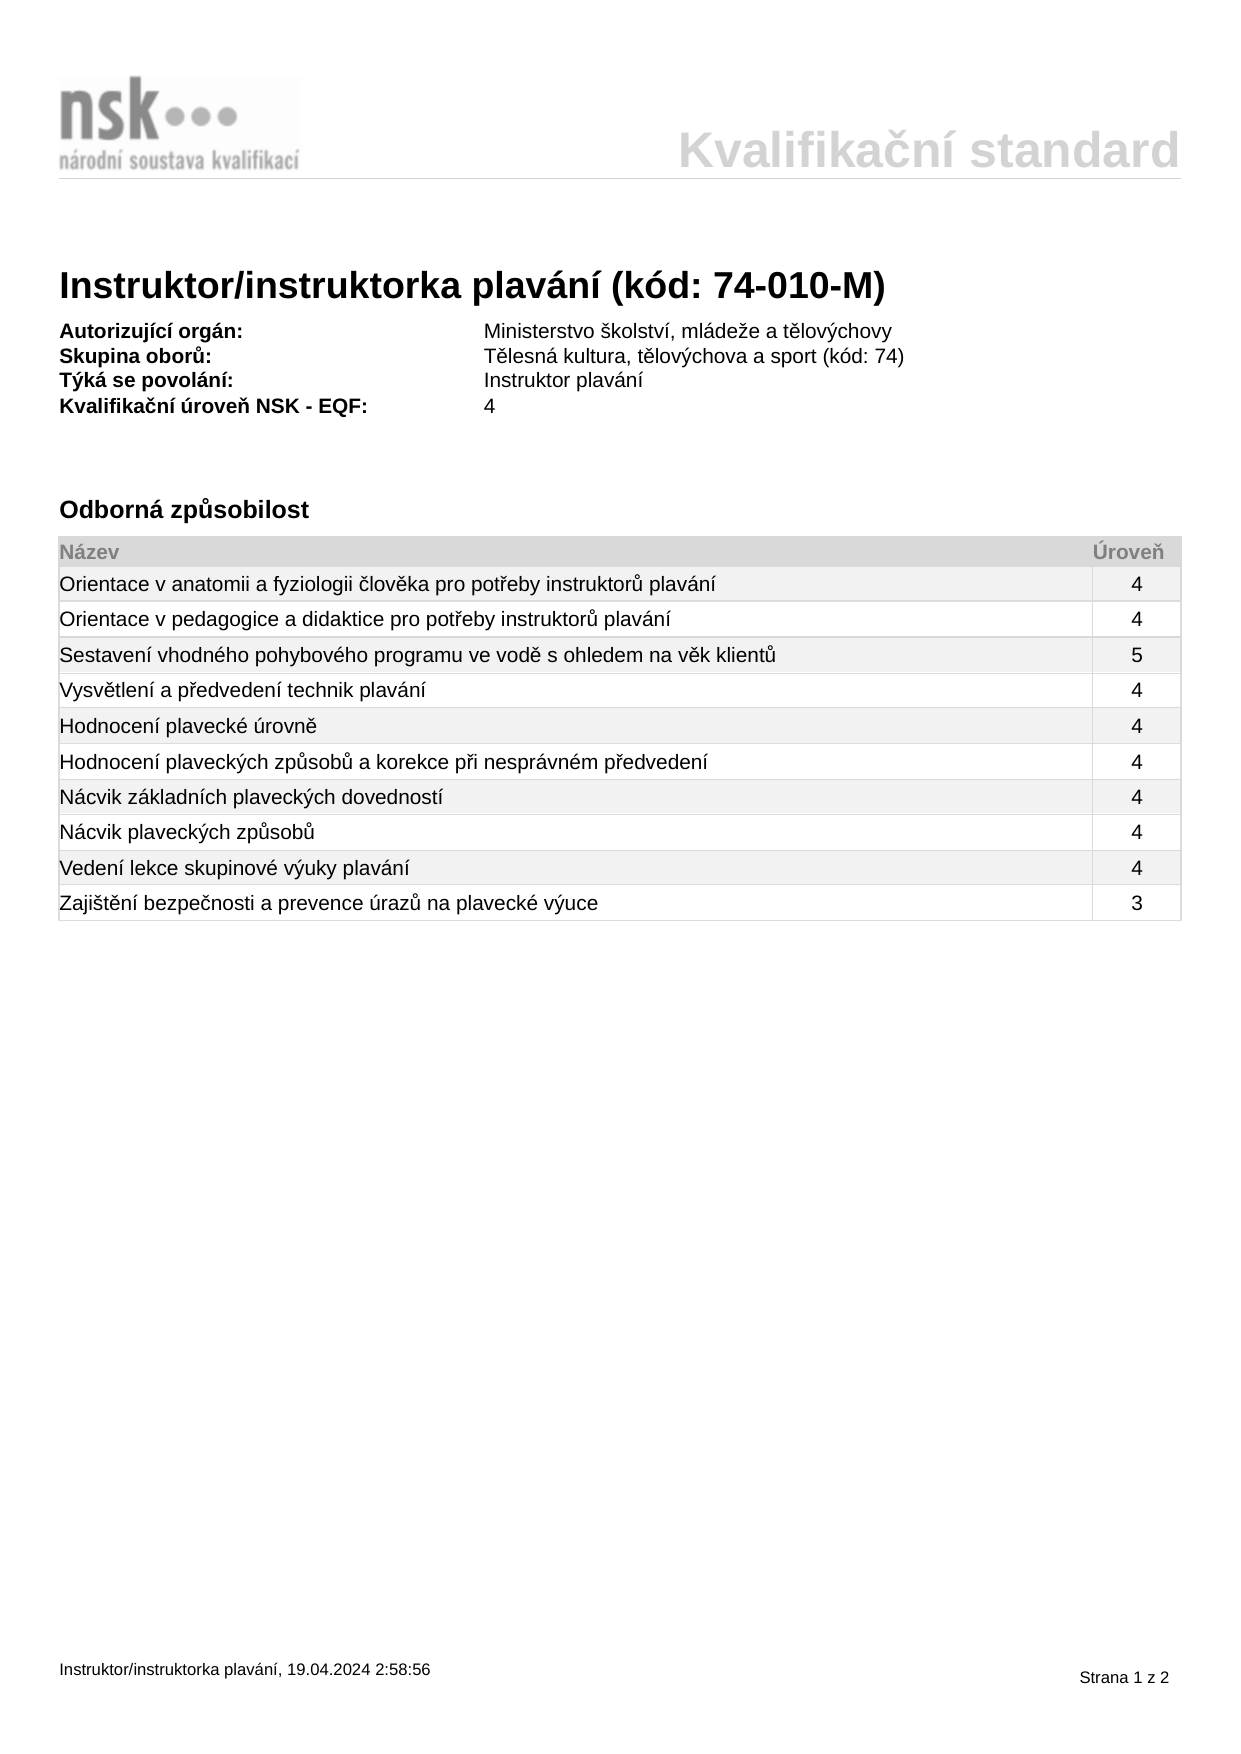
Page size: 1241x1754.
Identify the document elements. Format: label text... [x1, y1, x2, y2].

table_cell Hodnocení plaveckých způsobů a korekce při nesprávném předvedení [60, 744, 1092, 779]
table_cell Orientace v pedagogice a didaktice pro potřeby instruktorů plavání [60, 602, 1092, 636]
table_cell [1093, 1441, 1169, 1659]
table_cell Vysvětlení a předvedení technik plavání [60, 674, 1092, 707]
table_cell Autorizující orgán: [59, 319, 483, 343]
table_cell 4 [1093, 708, 1180, 743]
table_cell [620, 921, 626, 1220]
table_cell [484, 172, 620, 178]
table_cell [59, 418, 483, 489]
table_cell [484, 196, 620, 224]
table_cell Ministerstvo školství, mládeže a tělovýchovy [484, 319, 1181, 344]
table_cell [620, 307, 626, 319]
table_cell [1093, 1220, 1169, 1441]
table_cell 4 [1093, 674, 1180, 707]
table_header Kvalifikační standard [626, 59, 1181, 178]
table_cell [484, 1441, 620, 1659]
table_cell [620, 1441, 626, 1659]
table_cell [1169, 524, 1181, 536]
table_cell Strana 1 z 2 [862, 1660, 1169, 1696]
table_cell [1169, 1220, 1181, 1441]
table_cell Nácvik plaveckých způsobů [60, 815, 1092, 849]
table_cell [626, 307, 862, 319]
table_cell [626, 524, 862, 536]
table_cell [1169, 921, 1181, 1220]
table_cell [862, 196, 1093, 224]
table_cell [862, 921, 1093, 1220]
table_cell [626, 418, 862, 489]
table_cell [59, 196, 483, 224]
table_cell [59, 1441, 483, 1659]
table_cell Odborná způsobilost [59, 489, 1181, 524]
table_cell Skupina oborů: [59, 344, 483, 368]
table_cell 4 [1093, 780, 1180, 813]
table_cell [620, 196, 626, 224]
table_cell 4 [1093, 744, 1180, 779]
table_cell [862, 307, 1093, 319]
table_cell [862, 418, 1093, 489]
table_cell [626, 1441, 862, 1659]
table_cell [1169, 196, 1181, 224]
table_cell [1093, 921, 1169, 1220]
table_cell [484, 307, 620, 319]
table_cell [620, 524, 626, 536]
table_header [621, 59, 626, 172]
table_cell Kvalifikační úroveň NSK - EQF: [59, 394, 483, 417]
table_cell [484, 418, 620, 489]
table_cell Týká se povolání: [59, 368, 483, 392]
table_cell [620, 1220, 626, 1441]
table_cell [59, 307, 483, 319]
table_cell Zajištění bezpečnosti a prevence úrazů na plavecké výuce [60, 885, 1092, 920]
picture [58, 59, 621, 172]
table_cell [1169, 418, 1181, 489]
table_cell [1169, 307, 1181, 319]
table_cell [1093, 524, 1169, 536]
table_cell 5 [1093, 638, 1180, 672]
table_cell [1169, 1660, 1181, 1696]
table_cell [59, 524, 483, 536]
table_cell [59, 179, 1181, 196]
table_cell 4 [1093, 851, 1180, 884]
table_cell [626, 921, 862, 1220]
table_cell Hodnocení plavecké úrovně [60, 708, 1092, 743]
table_cell [862, 1441, 1093, 1659]
table_cell [626, 1220, 862, 1441]
table_cell [1093, 307, 1169, 319]
table_cell [484, 921, 620, 1220]
table_cell [59, 1220, 483, 1441]
table_cell [59, 921, 483, 1220]
table_cell Orientace v anatomii a fyziologii člověka pro potřeby instruktorů plavání [60, 567, 1092, 600]
table_cell Úroveň [1093, 537, 1180, 566]
table_cell [59, 172, 483, 178]
table_cell 4 [484, 394, 1181, 417]
table_cell [484, 1220, 620, 1441]
table_cell 4 [1093, 567, 1180, 600]
table_cell Název [60, 537, 1092, 566]
table_cell Instruktor/instruktorka plavání (kód: 74-010-M) [59, 224, 1181, 307]
table_cell 4 [1093, 602, 1180, 636]
table_cell Tělesná kultura, tělovýchova a sport (kód: 74) [484, 344, 1181, 368]
table_cell Instruktor plavání [484, 368, 1181, 393]
table_cell [484, 524, 620, 536]
table_cell [1093, 418, 1169, 489]
table_cell [1093, 196, 1169, 224]
table_cell Vedení lekce skupinové výuky plavání [60, 851, 1092, 884]
table_cell [626, 196, 862, 224]
table_cell [1169, 1441, 1181, 1659]
table_cell Nácvik základních plaveckých dovedností [60, 780, 1092, 813]
table_cell [862, 1220, 1093, 1441]
table_cell Instruktor/instruktorka plavání, 19.04.2024 2:58:56 [59, 1660, 862, 1696]
table_cell [620, 418, 626, 489]
table_cell Sestavení vhodného pohybového programu ve vodě s ohledem na věk klientů [60, 638, 1092, 672]
table_cell 3 [1093, 885, 1180, 920]
table_cell 4 [1093, 815, 1180, 849]
table_cell [862, 524, 1093, 536]
